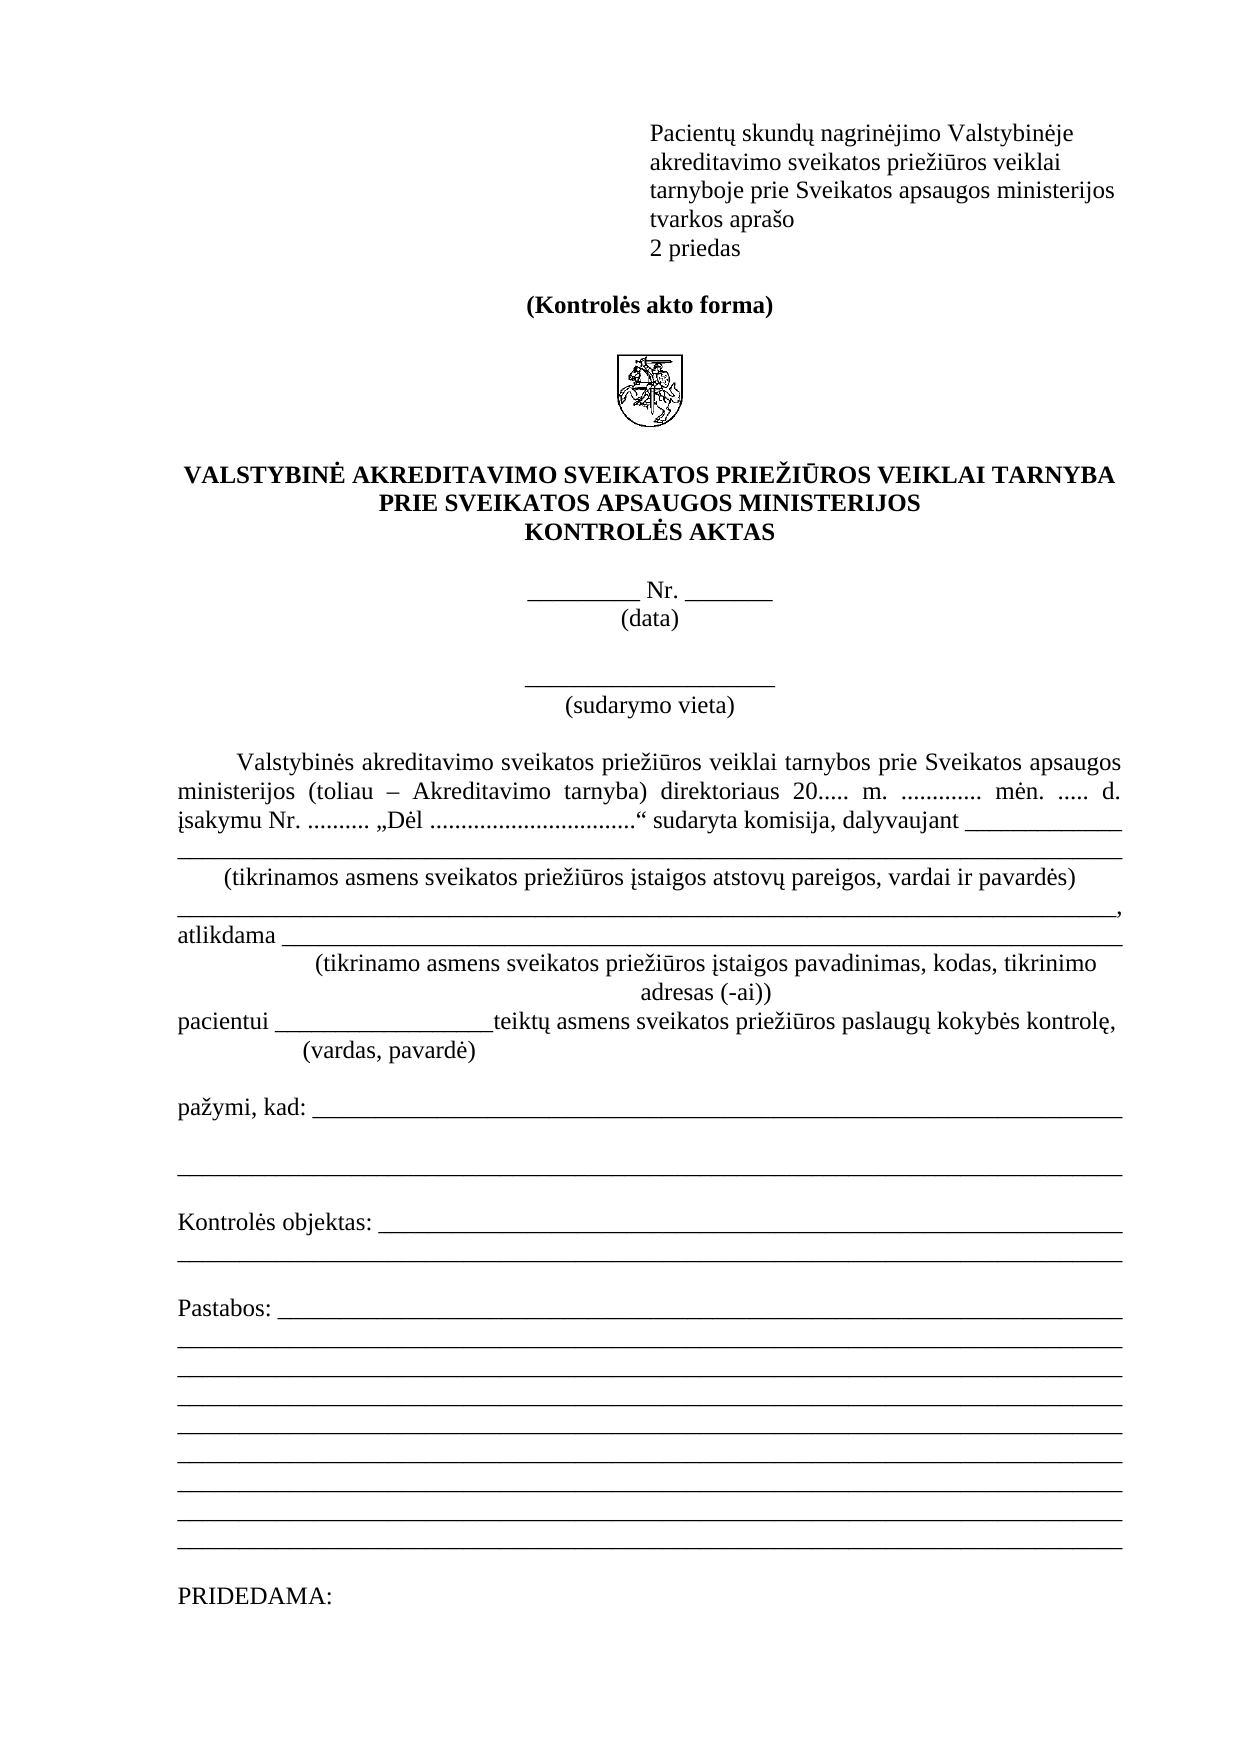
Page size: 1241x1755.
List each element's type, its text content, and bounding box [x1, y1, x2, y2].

text (vardas, pavardė) [177, 1035, 1122, 1063]
text pacientui teiktų asmens sveikatos priežiūros paslaugų kokybės kontrolę, [177, 1006, 1122, 1035]
text _ [177, 1466, 1122, 1491]
text _ [177, 1236, 1122, 1261]
text (Kontrolės akto forma) [177, 291, 1122, 319]
text ____________________ [177, 661, 1122, 690]
text VALSTYBINĖ AKREDITAVIMO SVEIKATOS PRIEŽIŪROS VEIKLAI TARNYBA PRIE SVEIKATOS APSAUGOS MINISTERIJOS [177, 460, 1122, 517]
text Valstybinės akreditavimo sveikatos priežiūros veiklai tarnybos prie Sveikatos apsaugos ministerijos (toliau – Akreditavimo tarnyba) direktoriaus 20..... m. ............. mėn. ..... d. įsakymu Nr. .......... „Dėl .................................“ sudaryta komisija, dalyvaujant [177, 747, 1122, 833]
text (data) [177, 603, 1122, 632]
text _________ Nr. _______ [177, 575, 1122, 603]
text _ [177, 1495, 1122, 1520]
text 2 priedas [649, 233, 1122, 262]
text (sudarymo vieta) [177, 690, 1122, 718]
text Pastabos: [177, 1293, 1122, 1322]
text atlikdama [177, 920, 1122, 948]
text _ [177, 833, 1122, 858]
text (tikrinamos asmens sveikatos priežiūros įstaigos atstovų pareigos, vardai ir pavardės) [177, 862, 1122, 891]
text _ [177, 1437, 1122, 1462]
text _ [177, 1351, 1122, 1376]
text _ [177, 1150, 1122, 1175]
text _ , [177, 891, 1122, 920]
text PRIDEDAMA: [177, 1581, 1122, 1610]
text pažymi, kad: [177, 1092, 1122, 1121]
text Pacientų skundų nagrinėjimo Valstybinėje akreditavimo sveikatos priežiūros veiklai tarnyboje prie Sveikatos apsaugos ministerijos tvarkos aprašo [649, 118, 1122, 233]
text Kontrolės objektas: [177, 1207, 1122, 1236]
text _ [177, 1523, 1122, 1548]
text _ [177, 1322, 1122, 1347]
text (tikrinamo asmens sveikatos priežiūros įstaigos pavadinimas, kodas, tikrinimo adresas (-ai)) [290, 948, 1122, 1006]
text KONTROLĖS AKTAS [177, 517, 1122, 546]
text _ [177, 1380, 1122, 1405]
text _ [177, 1408, 1122, 1433]
